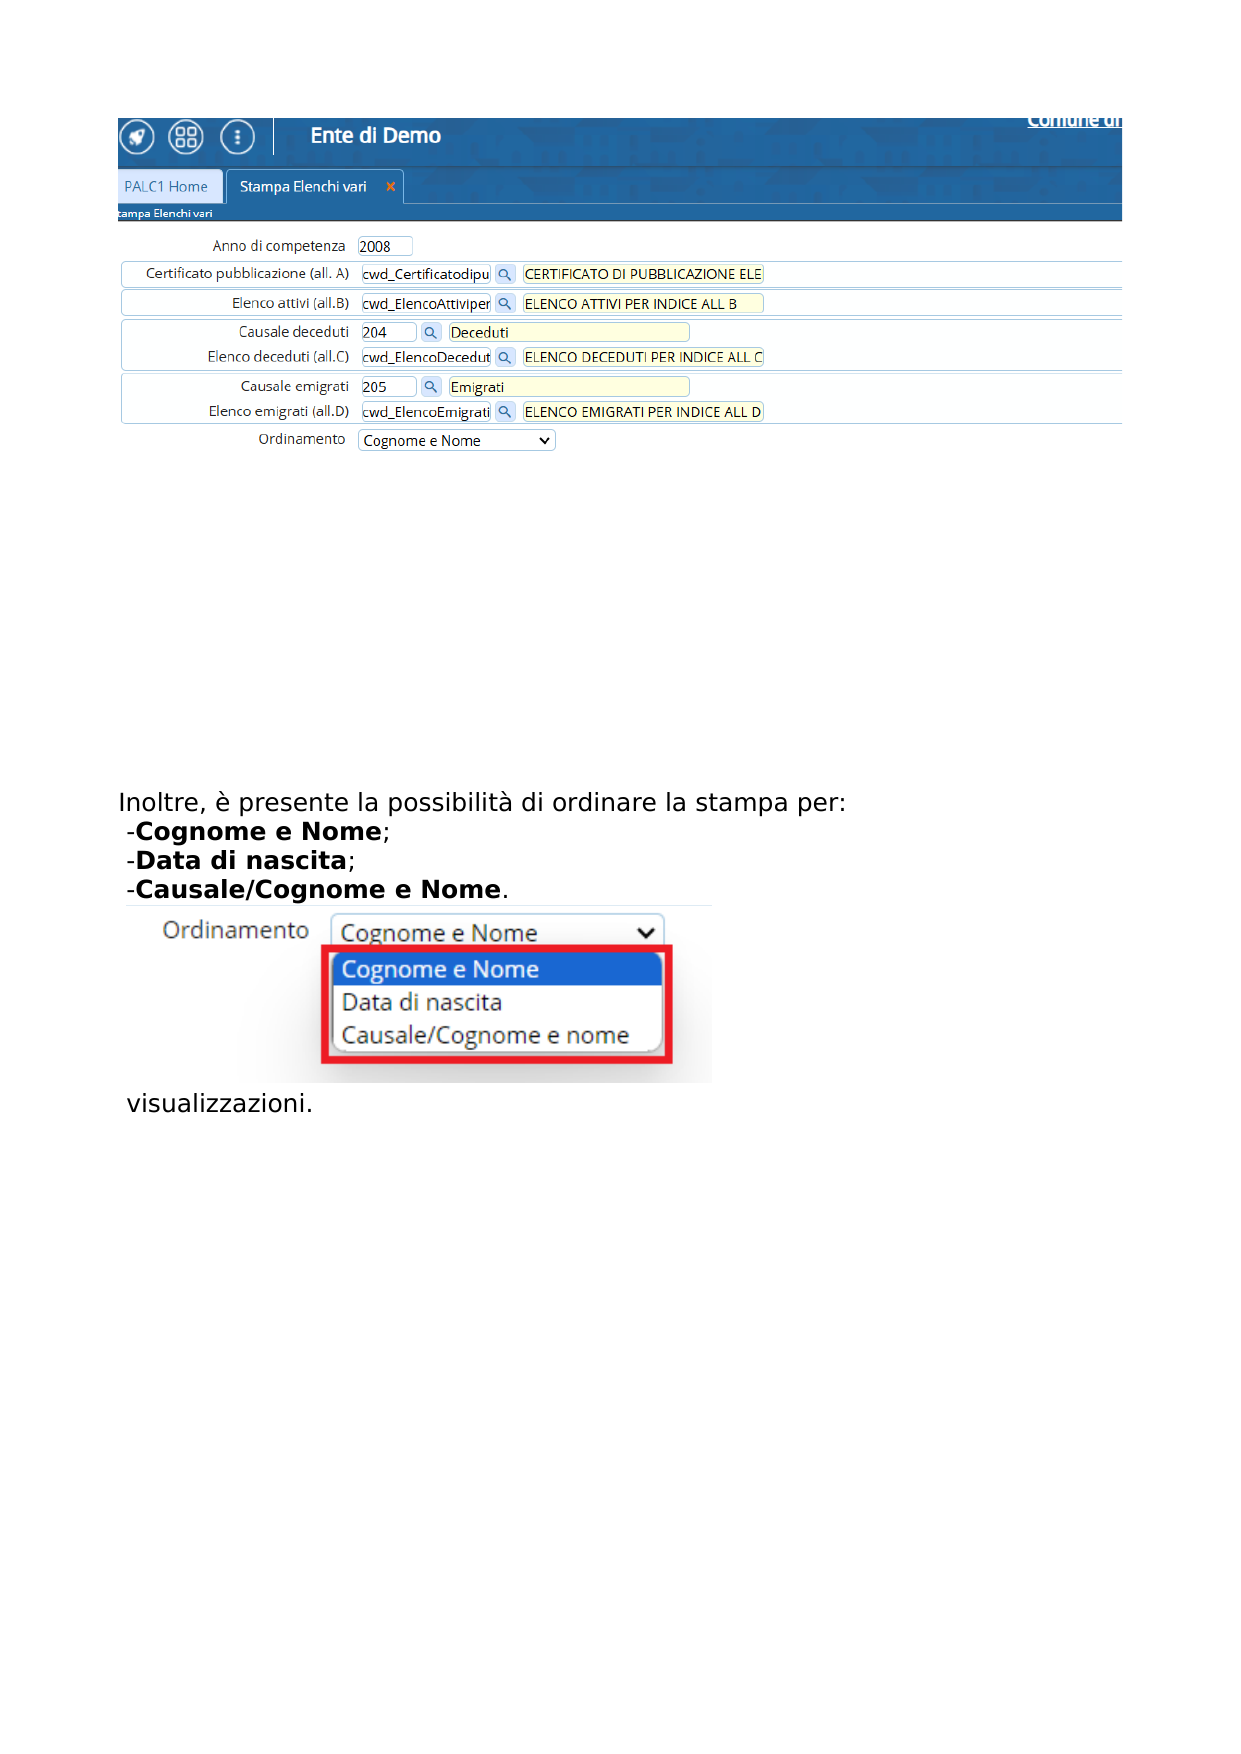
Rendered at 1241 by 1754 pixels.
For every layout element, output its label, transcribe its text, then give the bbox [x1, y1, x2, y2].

picture [118, 118, 1123, 776]
picture [126, 905, 712, 1083]
text Inoltre, è presente la possibilità di ordinare la stampa per: -Cognome e Nome; -Data di nascita; -Causale/Cognome e Nome. visualizzazioni. [118, 788, 1122, 1118]
